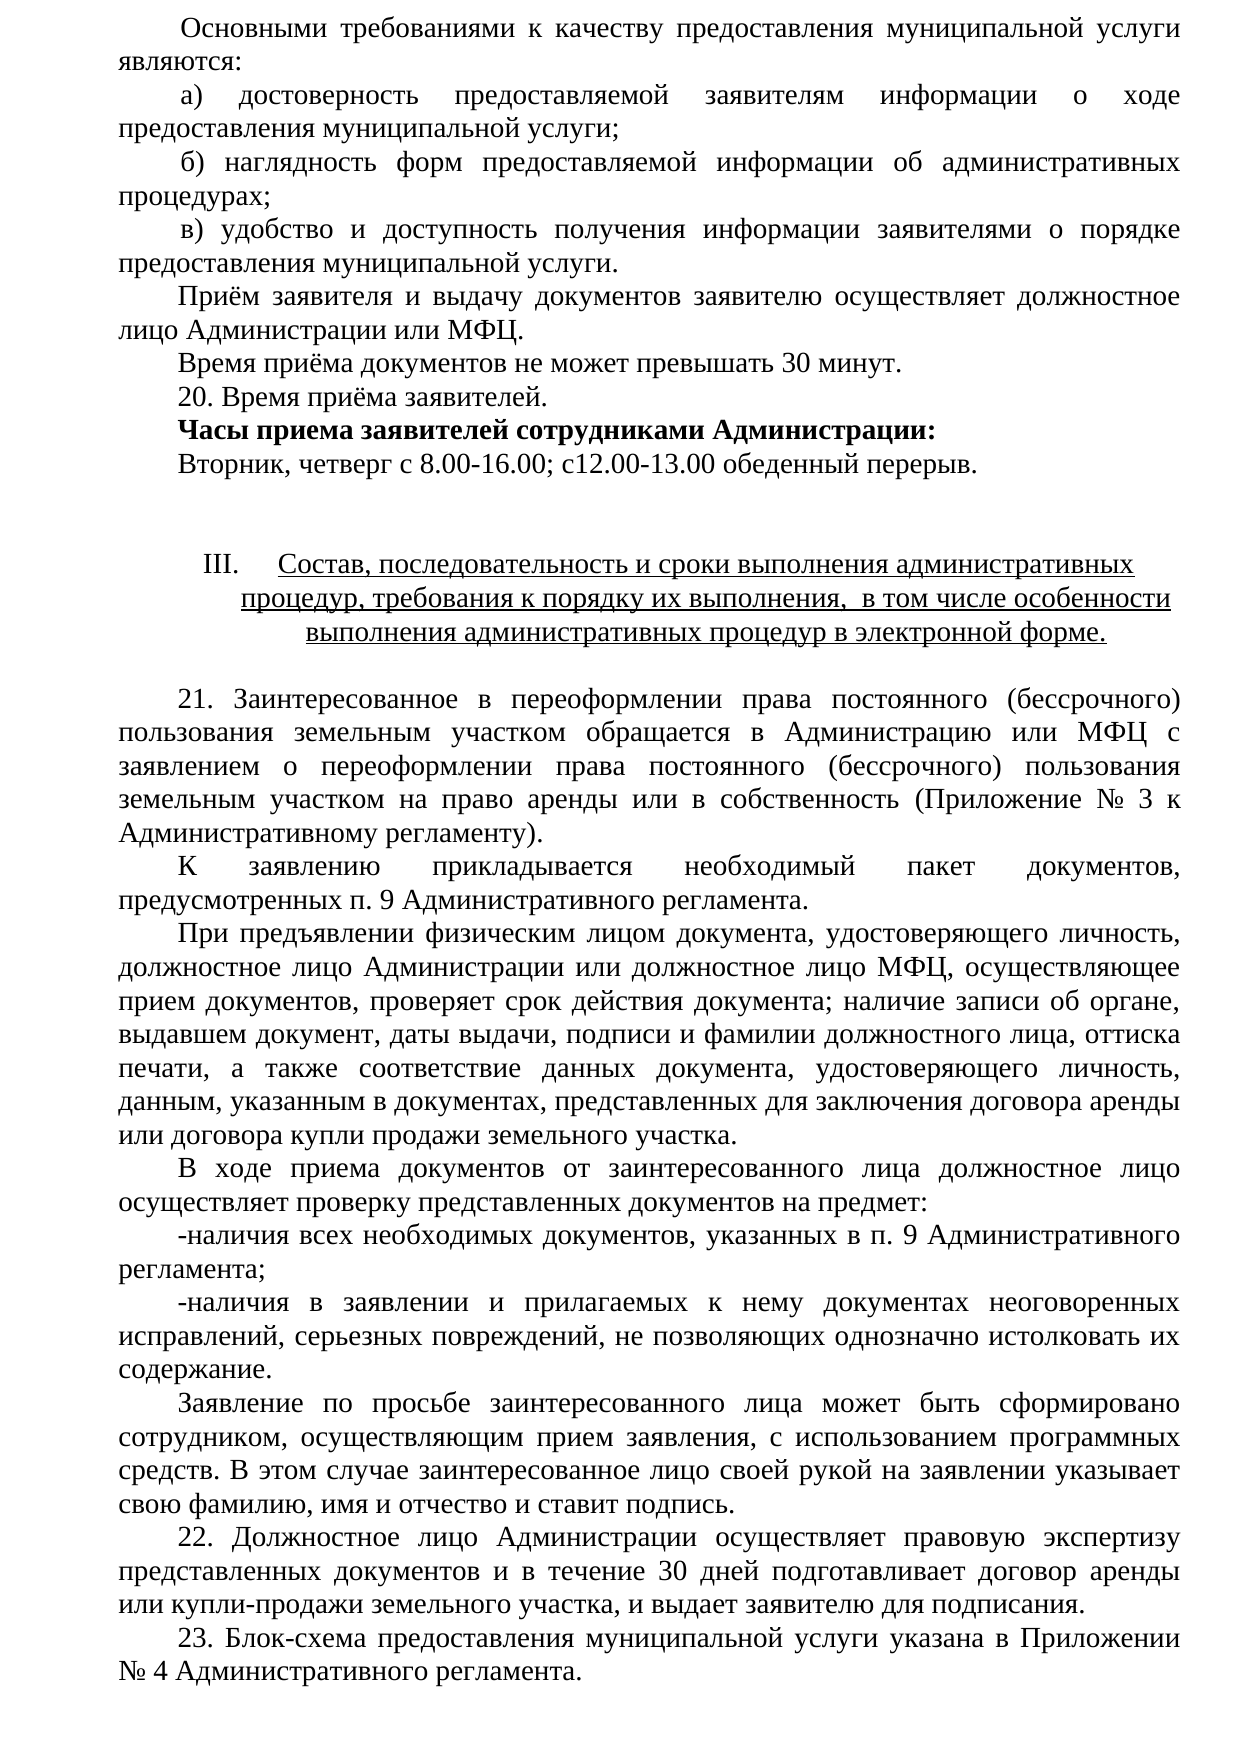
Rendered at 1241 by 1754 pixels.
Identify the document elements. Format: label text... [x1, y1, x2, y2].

text Вторник, четверг с 8.00-16.00; с12.00-13.00 обеденный перерыв. [118, 446, 1181, 479]
text В ходе приема документов от заинтересованного лица должностное лицо осуществляет проверку представленных документов на предмет: [118, 1150, 1181, 1217]
text Время приёма документов не может превышать 30 минут. [118, 345, 1181, 379]
text в) удобство и доступность получения информации заявителями о порядке предоставления муниципальной услуги. [118, 211, 1181, 278]
text 23. Блок-схема предоставления муниципальной услуги указана в Приложении № 4 Административного регламента. [118, 1620, 1181, 1687]
text -наличия в заявлении и прилагаемых к нему документах неоговоренных исправлений, серьезных повреждений, не позволяющих однозначно истолковать их содержание. [118, 1284, 1181, 1385]
text К заявлению прикладывается необходимый пакет документов, предусмотренных п. 9 Административного регламента. [118, 848, 1181, 916]
text б) наглядность форм предоставляемой информации об административных процедурах; [118, 144, 1181, 211]
text Часы приема заявителей сотрудниками Администрации: [118, 412, 1181, 446]
list Состав, последовательность и сроки выполнения административных процедур, требования к порядку их выполнения, в том числе особенности выполнения административных процедур в электронной форме. [156, 547, 1181, 647]
text При предъявлении физическим лицом документа, удостоверяющего личность, должностное лицо Администрации или должностное лицо МФЦ, осуществляющее прием документов, проверяет срок действия документа; наличие записи об органе, выдавшем документ, даты выдачи, подписи и фамилии должностного лица, оттиска печати, а также соответствие данных документа, удостоверяющего личность, данным, указанным в документах, представленных для заключения договора аренды или договора купли продажи земельного участка. [118, 916, 1181, 1150]
text Основными требованиями к качеству предоставления муниципальной услуги являются: [118, 10, 1181, 77]
text -наличия всех необходимых документов, указанных в п. 9 Административного регламента; [118, 1217, 1181, 1284]
text а) достоверность предоставляемой заявителям информации о ходе предоставления муниципальной услуги; [118, 77, 1181, 144]
text Приём заявителя и выдачу документов заявителю осуществляет должностное лицо Администрации или МФЦ. [118, 278, 1181, 345]
text 22. Должностное лицо Администрации осуществляет правовую экспертизу представленных документов и в течение 30 дней подготавливает договор аренды или купли-продажи земельного участка, и выдает заявителю для подписания. [118, 1519, 1181, 1620]
text 20. Время приёма заявителей. [118, 379, 1181, 412]
text Заявление по просьбе заинтересованного лица может быть сформировано сотрудником, осуществляющим прием заявления, с использованием программных средств. В этом случае заинтересованное лицо своей рукой на заявлении указывает свою фамилию, имя и отчество и ставит подпись. [118, 1385, 1181, 1519]
text 21. Заинтересованное в переоформлении права постоянного (бессрочного) пользования земельным участком обращается в Администрацию или МФЦ с заявлением о переоформлении права постоянного (бессрочного) пользования земельным участком на право аренды или в собственность (Приложение № 3 к Административному регламенту). [118, 681, 1181, 848]
